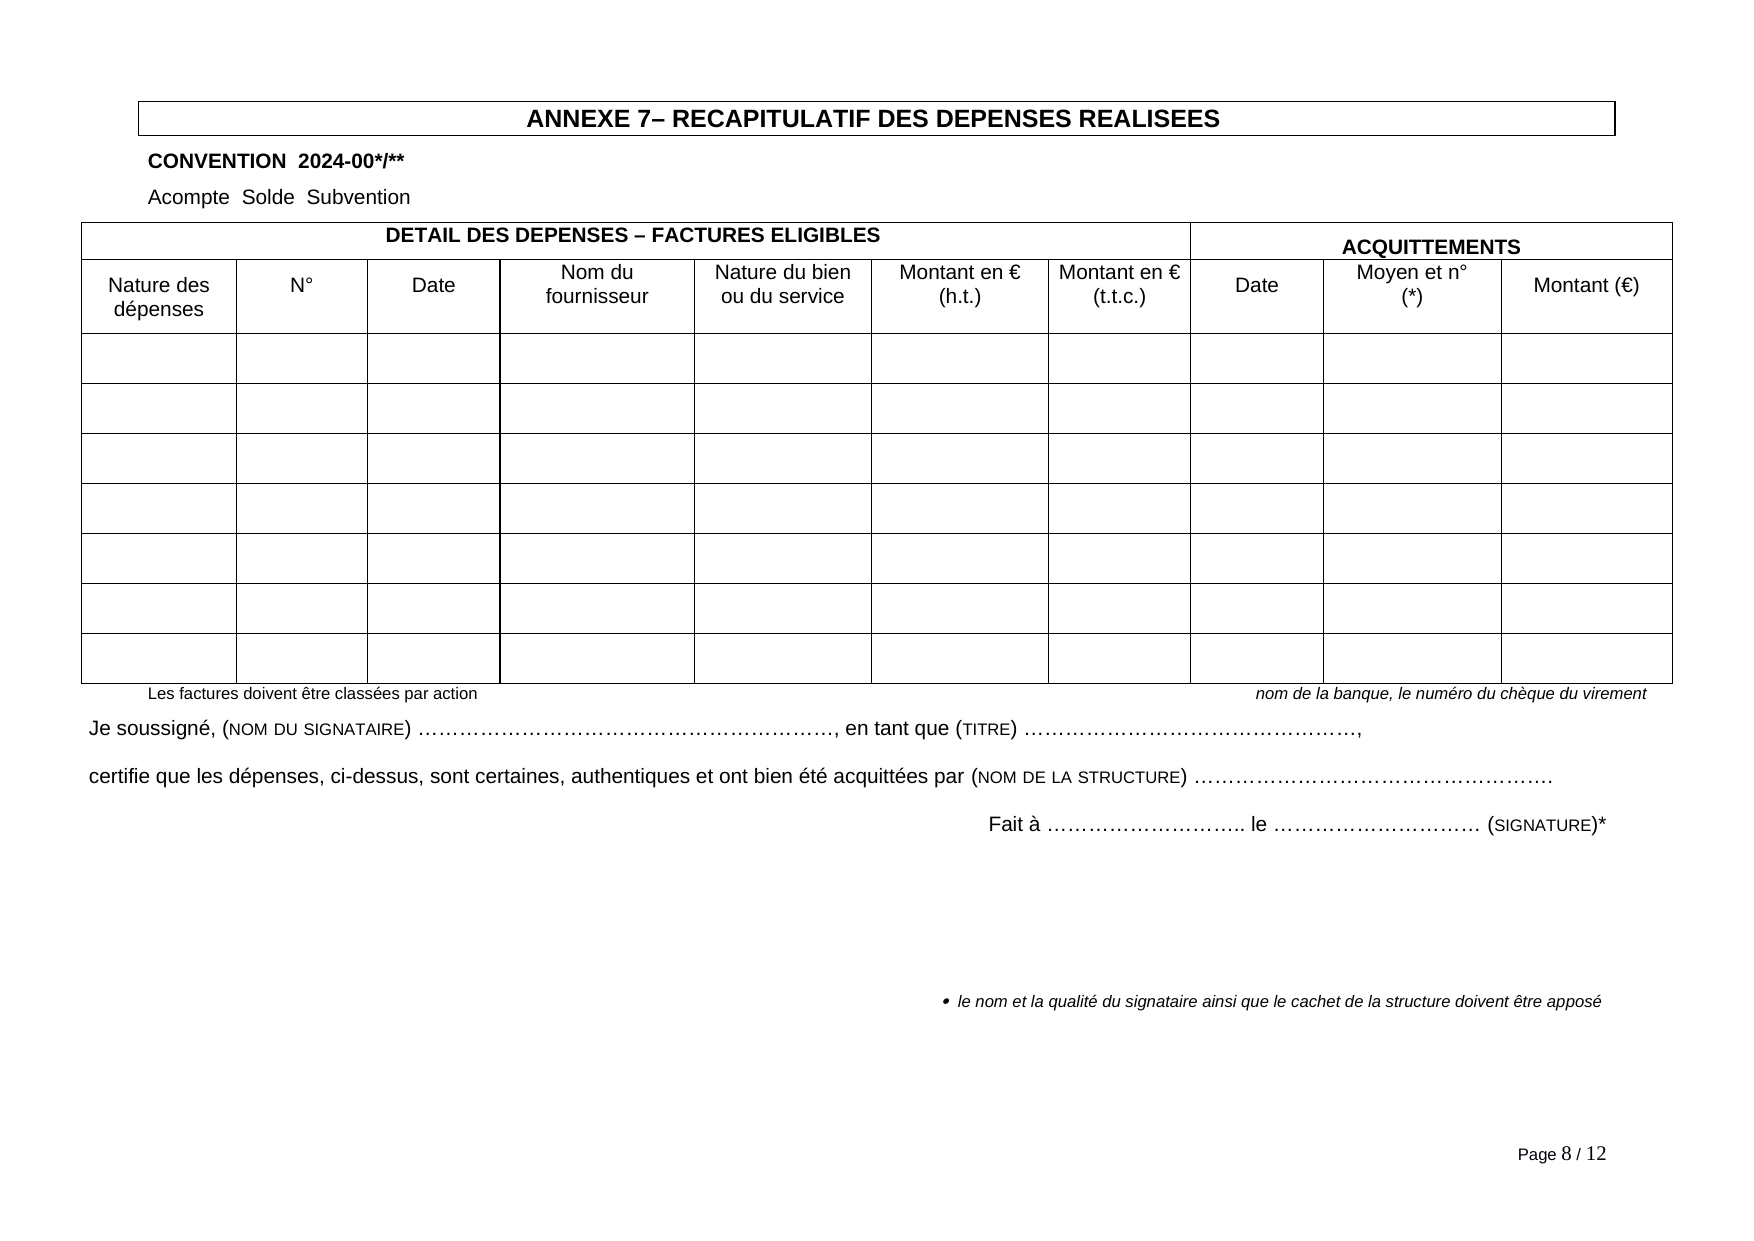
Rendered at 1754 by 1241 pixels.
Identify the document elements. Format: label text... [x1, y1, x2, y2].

table_cell [1502, 434, 1672, 483]
table_cell [237, 434, 367, 483]
table_cell [501, 584, 694, 633]
table_cell [501, 634, 694, 683]
table_cell [1324, 334, 1501, 383]
table_cell [1191, 434, 1323, 483]
table_cell [872, 384, 1048, 433]
table_cell [872, 334, 1048, 383]
table_cell N° [237, 260, 367, 333]
table_cell Date [368, 260, 499, 333]
table_cell [82, 434, 236, 483]
text Fait à ……………………….. le ………………………… (signature)* [89, 812, 1606, 836]
table_cell Nom du fournisseur [501, 260, 694, 333]
table_cell [1191, 384, 1323, 433]
table_cell [1502, 334, 1672, 383]
table_cell [501, 434, 694, 483]
table_cell [501, 484, 694, 533]
table_cell [1324, 434, 1501, 483]
text Acompte Solde Subvention [148, 185, 1606, 209]
table_cell [872, 484, 1048, 533]
table_cell [1049, 434, 1190, 483]
table_cell [237, 634, 367, 683]
table_cell [368, 384, 499, 433]
table_cell [872, 634, 1048, 683]
table_cell [82, 634, 236, 683]
table_header DETAIL DES DEPENSES – FACTURES ELIGIBLES [82, 223, 1190, 259]
table_cell [1324, 634, 1501, 683]
table_cell [237, 534, 367, 583]
table_cell [1502, 484, 1672, 533]
table_cell Nature des dépenses [82, 260, 236, 333]
table_cell [368, 484, 499, 533]
table_cell [82, 484, 236, 533]
table_cell [872, 584, 1048, 633]
table_cell [1049, 484, 1190, 533]
list le nom et la qualité du signataire ainsi que le cachet de la structure doivent être apposé [132, 992, 1606, 1011]
table_cell [237, 484, 367, 533]
table_cell [82, 584, 236, 633]
text ANNEXE 7– RECAPITULATIF DES DEPENSES REALISEES [139, 102, 1614, 135]
table_cell [1502, 384, 1672, 433]
table_cell [1324, 484, 1501, 533]
table_cell [1049, 634, 1190, 683]
table_cell [695, 634, 871, 683]
table_cell [237, 384, 367, 433]
table_cell [368, 334, 499, 383]
table_cell [1324, 534, 1501, 583]
table_cell [1502, 634, 1672, 683]
text CONVENTION 2024-00*/** [148, 149, 1606, 173]
table_cell [82, 334, 236, 383]
table_cell [82, 534, 236, 583]
table_cell [501, 534, 694, 583]
table_cell Montant en € (t.t.c.) [1049, 260, 1190, 333]
table_cell Montant (€) [1502, 260, 1672, 333]
table_cell [501, 334, 694, 383]
table_cell [1324, 384, 1501, 433]
table_cell [1049, 334, 1190, 383]
table_cell [1502, 534, 1672, 583]
text certifie que les dépenses, ci-dessus, sont certaines, authentiques et ont bien été acquittées par (nom de la structure) ……………………………………………. [89, 764, 1606, 788]
table_cell [872, 534, 1048, 583]
table_cell [1191, 634, 1323, 683]
table_cell [237, 334, 367, 383]
table_cell Date [1191, 260, 1323, 333]
table_cell [1049, 584, 1190, 633]
table_cell Nature du bien ou du service [695, 260, 871, 333]
table_cell [695, 584, 871, 633]
table_cell [1191, 534, 1323, 583]
table_cell [695, 434, 871, 483]
table_cell [368, 634, 499, 683]
table_cell [695, 334, 871, 383]
table_cell Montant en € (h.t.) [872, 260, 1048, 333]
table_cell [695, 534, 871, 583]
table_cell [368, 584, 499, 633]
table_header ACQUITTEMENTS [1191, 223, 1672, 259]
table_cell [82, 384, 236, 433]
table_cell [1191, 484, 1323, 533]
table_cell [1191, 584, 1323, 633]
table_cell [368, 434, 499, 483]
table_cell [1049, 384, 1190, 433]
text Je soussigné, (nom du signataire) ……………………………………………………, en tant que (titre) …………………………………………, [89, 716, 1606, 740]
table_cell [1191, 334, 1323, 383]
table_cell [695, 384, 871, 433]
table_cell [368, 534, 499, 583]
table_cell Moyen et n° (*) [1324, 260, 1501, 333]
table_cell [1324, 584, 1501, 633]
table_cell [237, 584, 367, 633]
table_cell [1502, 584, 1672, 633]
table_cell [872, 434, 1048, 483]
text Les factures doivent être classées par action nom de la banque, le numéro du chèque du virement [148, 684, 1668, 703]
table_cell [695, 484, 871, 533]
table_cell [501, 384, 694, 433]
table_cell [1049, 534, 1190, 583]
